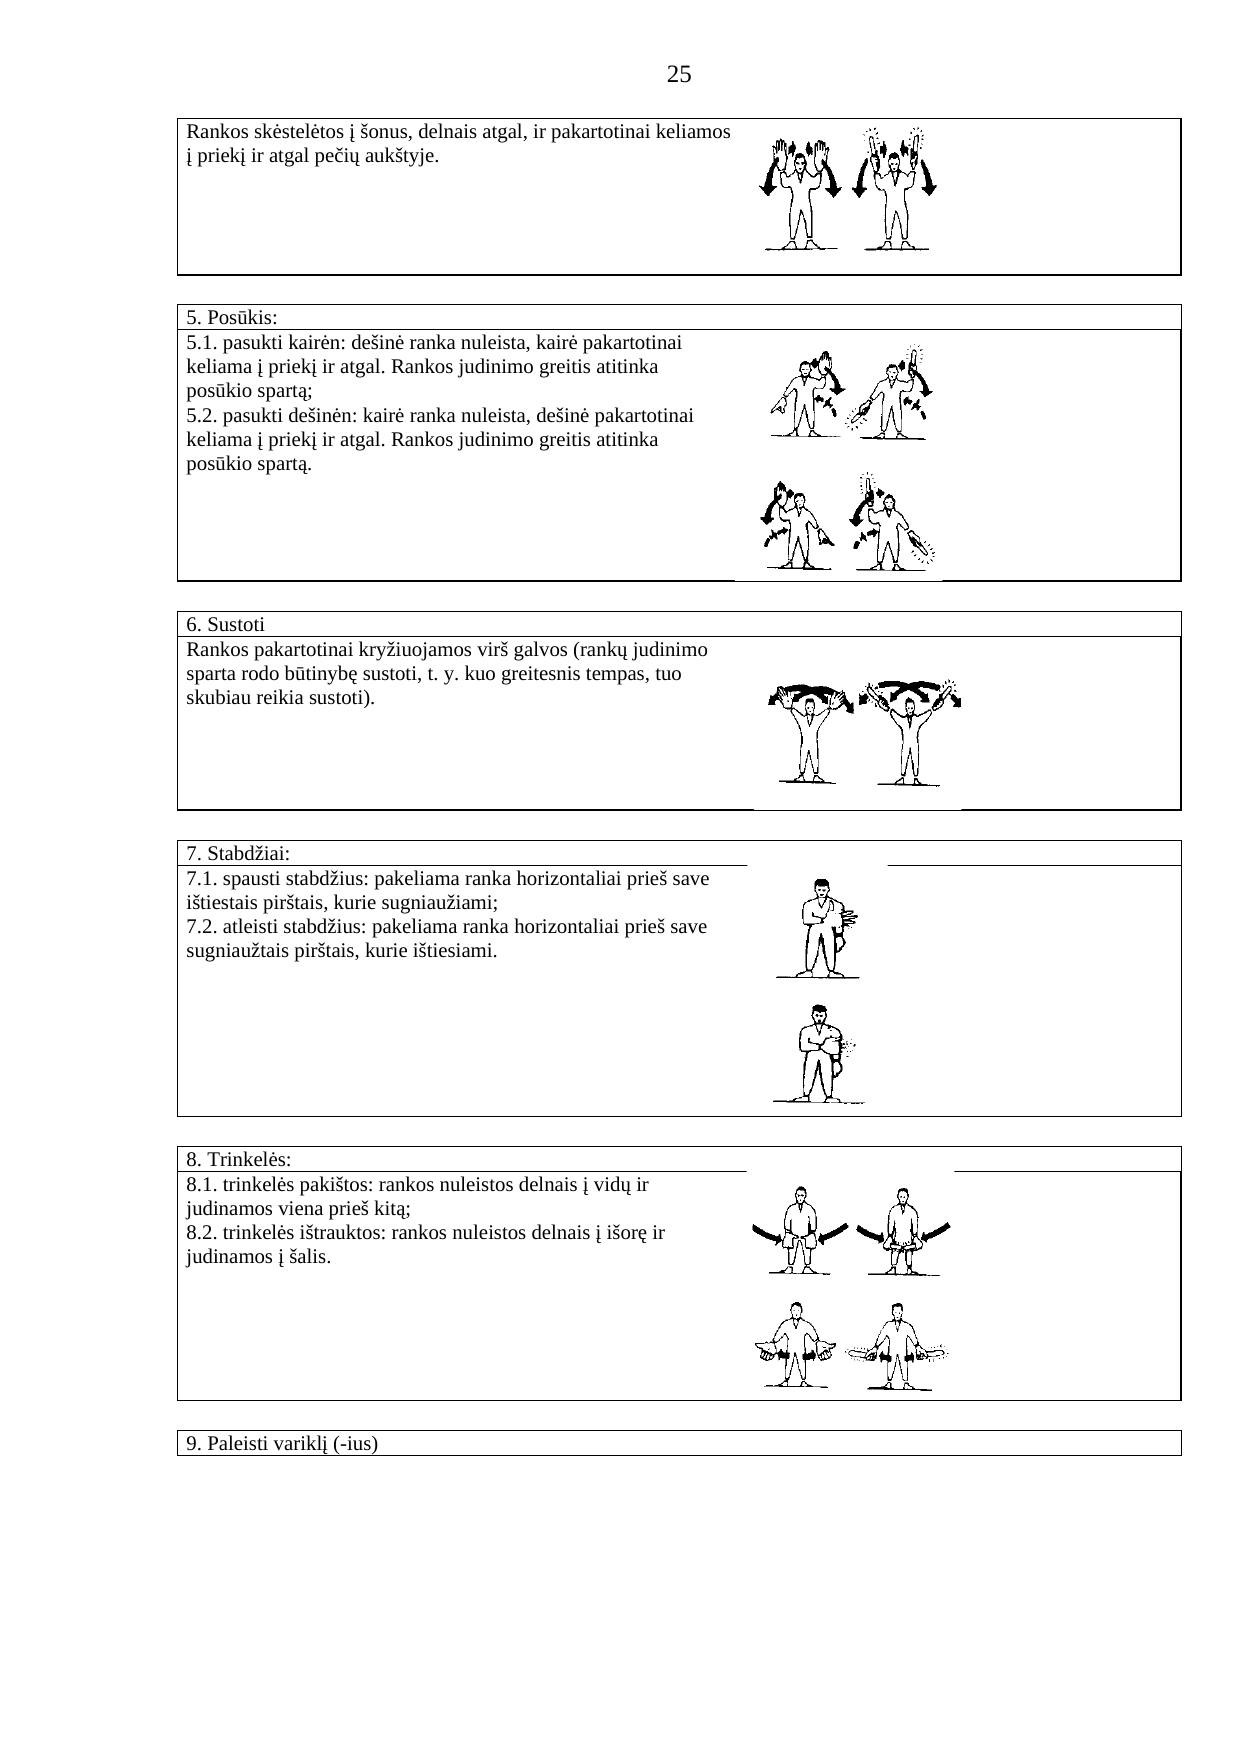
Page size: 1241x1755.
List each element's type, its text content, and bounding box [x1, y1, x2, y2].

table_cell 8.1. trinkelės pakištos: rankos nuleistos delnais į vidų ir judinamos viena prieš kitą; 8.2. trinkelės ištrauktos: rankos nuleistos delnais į išorę ir judinamos į šalis. [178, 1172, 746, 1400]
table_cell Rankos pakartotinai kryžiuojamos virš galvos (rankų judinimo sparta rodo būtinybę sustoti, t. y. kuo greitesnis tempas, tuo skubiau reikia sustoti). [178, 637, 754, 809]
table_cell [943, 330, 1180, 580]
table_cell 5.1. pasukti kairėn: dešinė ranka nuleista, kairė pakartotinai keliama į priekį ir atgal. Rankos judinimo greitis atitinka posūkio spartą; 5.2. pasukti dešinėn: kairė ranka nuleista, dešinė pakartotinai keliama į priekį ir atgal. Rankos judinimo greitis atitinka posūkio spartą. [178, 330, 734, 580]
table_header 5. Posūkis: [178, 305, 1181, 329]
table_cell [952, 119, 1180, 274]
table_cell [955, 1172, 1180, 1400]
table_cell Rankos skėstelėtos į šonus, delnais atgal, ir pakartotinai keliamos į priekį ir atgal pečių aukštyje. [178, 119, 743, 274]
table_cell [754, 637, 1180, 809]
table_header 6. Sustoti [178, 612, 1181, 636]
table_cell 7.1. spausti stabdžius: pakeliama ranka horizontaliai prieš save ištiestais pirštais, kurie sugniaužiami; 7.2. atleisti stabdžius: pakeliama ranka horizontaliai prieš save sugniaužtais pirštais, kurie ištiesiami. [178, 866, 747, 1116]
table_header 9. Paleisti variklį (-ius) [178, 1431, 1181, 1455]
table_cell [888, 866, 1181, 1116]
table_header 7. Stabdžiai: [178, 841, 1181, 865]
table_header 8. Trinkelės: [178, 1147, 1181, 1171]
